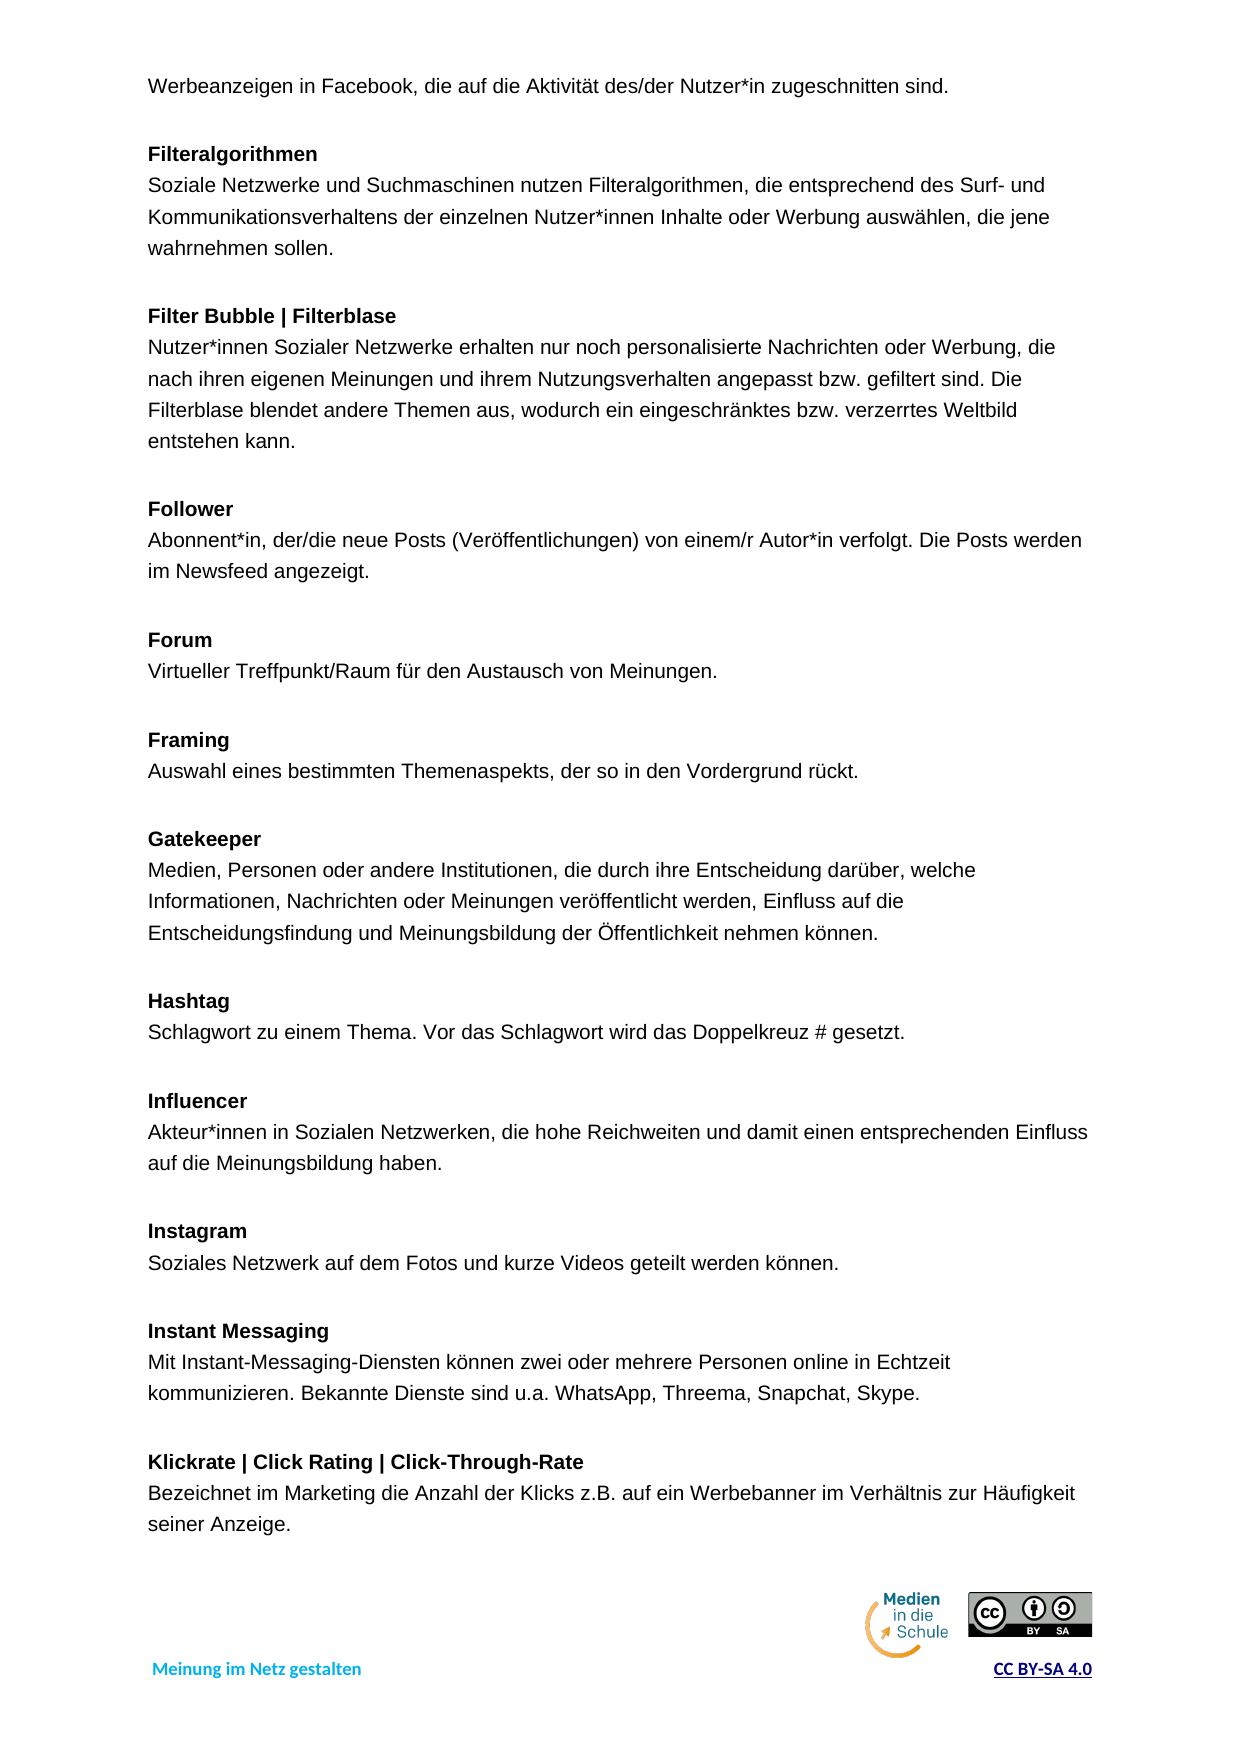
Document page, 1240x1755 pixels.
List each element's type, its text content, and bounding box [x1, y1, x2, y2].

text Akteur*innen in Sozialen Netzwerken, die hohe Reichweiten und damit einen entsprechenden Einfluss auf die Meinungsbildung haben. [148, 1119, 1092, 1175]
text Instant Messaging [148, 1319, 1092, 1343]
text Bezeichnet im Marketing die Anzahl der Klicks z.B. auf ein Werbebanner im Verhältnis zur Häufigkeit seiner Anzeige. [148, 1481, 1092, 1536]
text Hashtag [148, 989, 1092, 1013]
text Influencer [148, 1088, 1092, 1112]
text Auswahl eines bestimmten Themenaspekts, der so in den Vordergrund rückt. [148, 758, 1092, 782]
text Soziales Netzwerk auf dem Fotos und kurze Videos geteilt werden können. [148, 1250, 1092, 1274]
text Mit Instant-Messaging-Diensten können zwei oder mehrere Personen online in Echtzeit kommunizieren. Bekannte Dienste sind u.a. WhatsApp, Threema, Snapchat, Skype. [148, 1350, 1092, 1405]
text Filteralgorithmen [148, 142, 1092, 166]
text Nutzer*innen Sozialer Netzwerke erhalten nur noch personalisierte Nachrichten oder Werbung, die nach ihren eigenen Meinungen und ihrem Nutzungsverhalten angepasst bzw. gefiltert sind. Die Filterblase blendet andere Themen aus, wodurch ein eingeschränktes bzw. verzerrtes Weltbild entstehen kann. [148, 335, 1092, 453]
text Werbeanzeigen in Facebook, die auf die Aktivität des/der Nutzer*in zugeschnitten sind. [148, 74, 1092, 98]
text Schlagwort zu einem Thema. Vor das Schlagwort wird das Doppelkreuz # gesetzt. [148, 1020, 1092, 1044]
text Filter Bubble | Filterblase [148, 304, 1092, 328]
text Forum [148, 628, 1092, 652]
text Follower [148, 497, 1092, 521]
text Gatekeeper [148, 827, 1092, 851]
text Abonnent*in, der/die neue Posts (Veröffentlichungen) von einem/r Autor*in verfolgt. Die Posts werden im Newsfeed angezeigt. [148, 528, 1092, 583]
text Instagram [148, 1219, 1092, 1243]
text Virtueller Treffpunkt/Raum für den Austausch von Meinungen. [148, 659, 1092, 683]
text Framing [148, 727, 1092, 751]
text Klickrate | Click Rating | Click-Through-Rate [148, 1449, 1092, 1473]
text Medien, Personen oder andere Institutionen, die durch ihre Entscheidung darüber, welche Informationen, Nachrichten oder Meinungen veröffentlicht werden, Einfluss auf die Entscheidungsfindung und Meinungsbildung der Öffentlichkeit nehmen können. [148, 858, 1092, 944]
text Soziale Netzwerke und Suchmaschinen nutzen Filteralgorithmen, die entsprechend des Surf- und Kommunikationsverhaltens der einzelnen Nutzer*innen Inhalte oder Werbung auswählen, die jene wahrnehmen sollen. [148, 173, 1092, 259]
